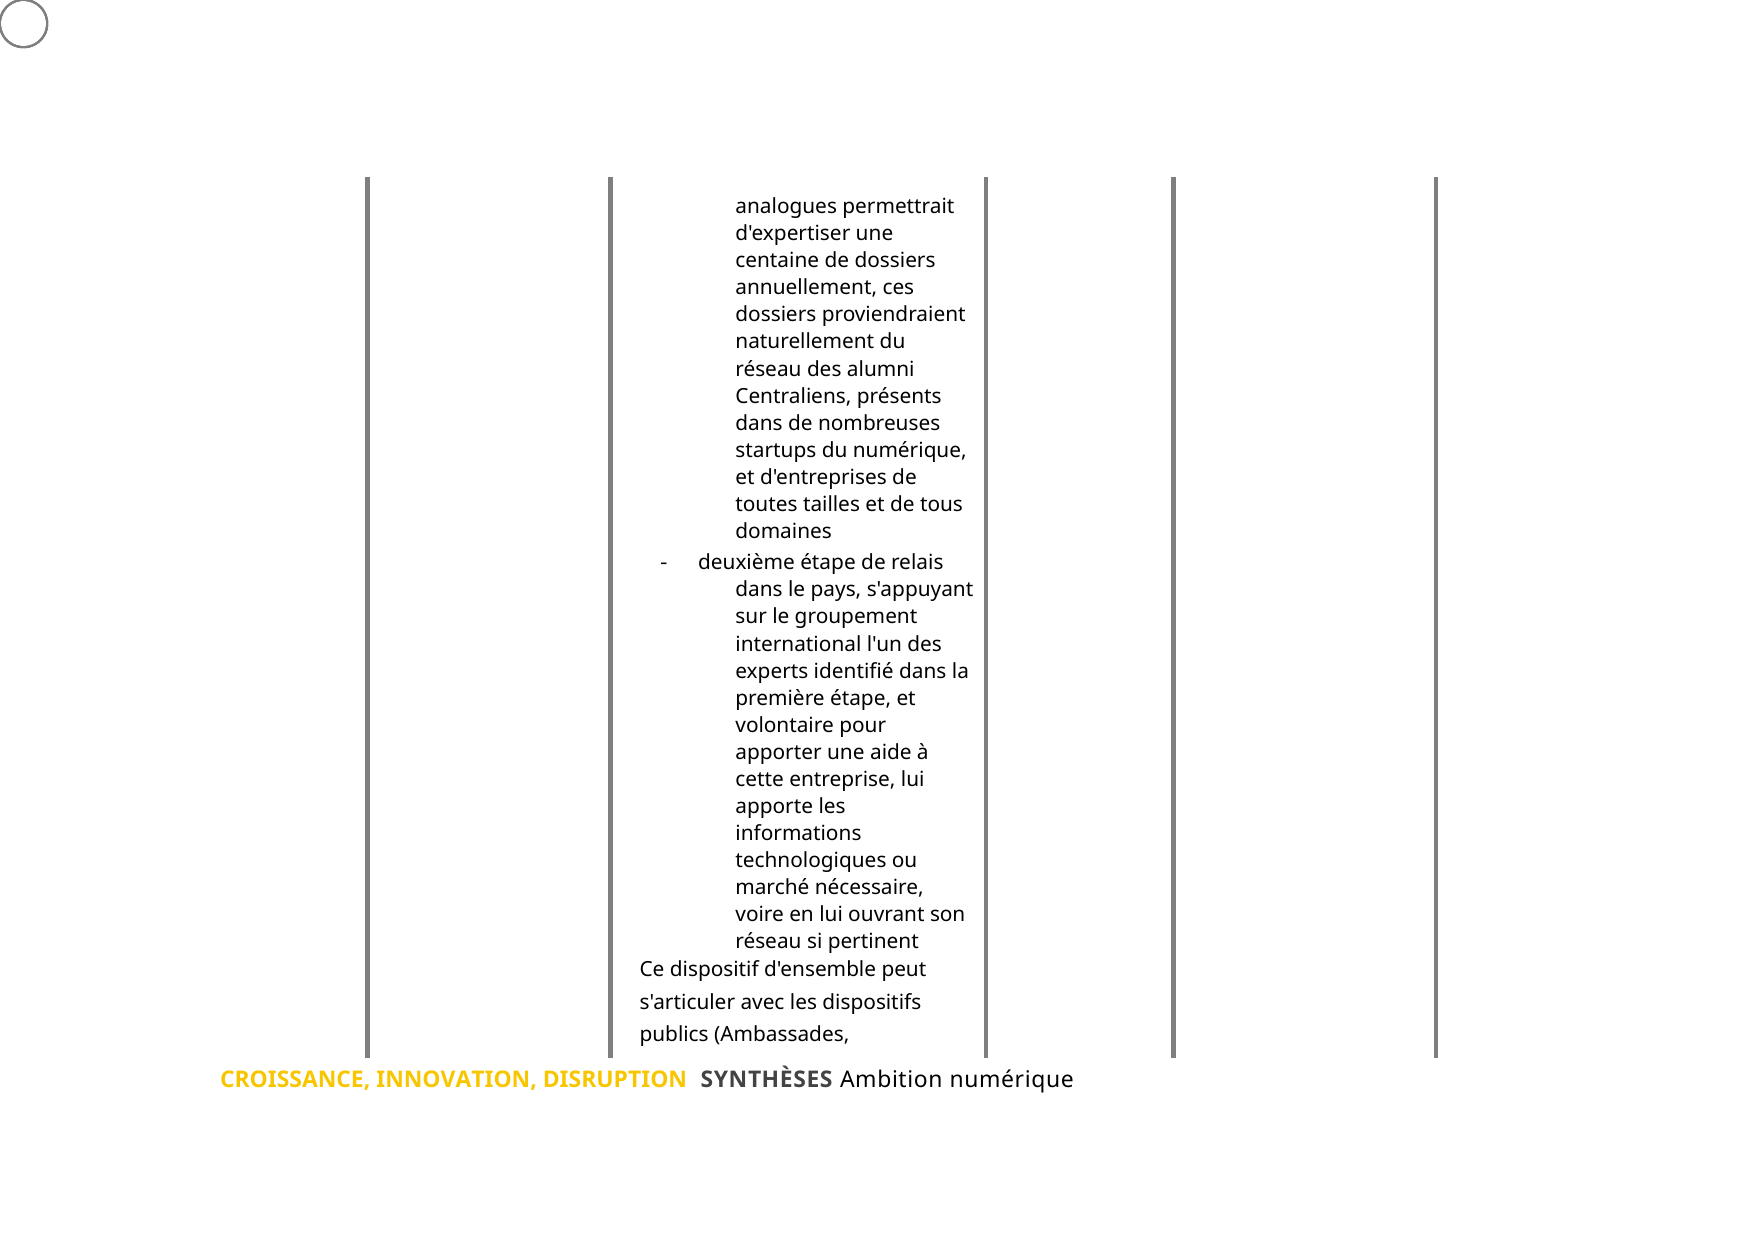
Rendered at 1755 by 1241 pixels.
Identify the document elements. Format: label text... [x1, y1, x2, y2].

table_cell [1438, 177, 1623, 1058]
table_cell [988, 177, 1171, 1058]
table_cell [217, 177, 365, 1058]
table_cell [370, 177, 608, 1058]
table_cell [1176, 177, 1434, 1058]
table_cell analogues permettrait d'expertiser une centaine de dossiers annuellement, ces dossiers proviendraient naturellement du réseau des alumni Centraliens, présents dans de nombreuses startups du numérique, et d'entreprises de toutes tailles et de tous domaines deuxième étape de relais dans le pays, s'appuyant sur le groupement international l'un des experts identifié dans la première étape, et volontaire pour apporter une aide à cette entreprise, lui apporte les informations technologiques ou marché nécessaire, voire en lui ouvrant son réseau si pertinent Ce dispositif d'ensemble peut s'articuler avec les dispositifs publics (Ambassades, [613, 177, 984, 1058]
